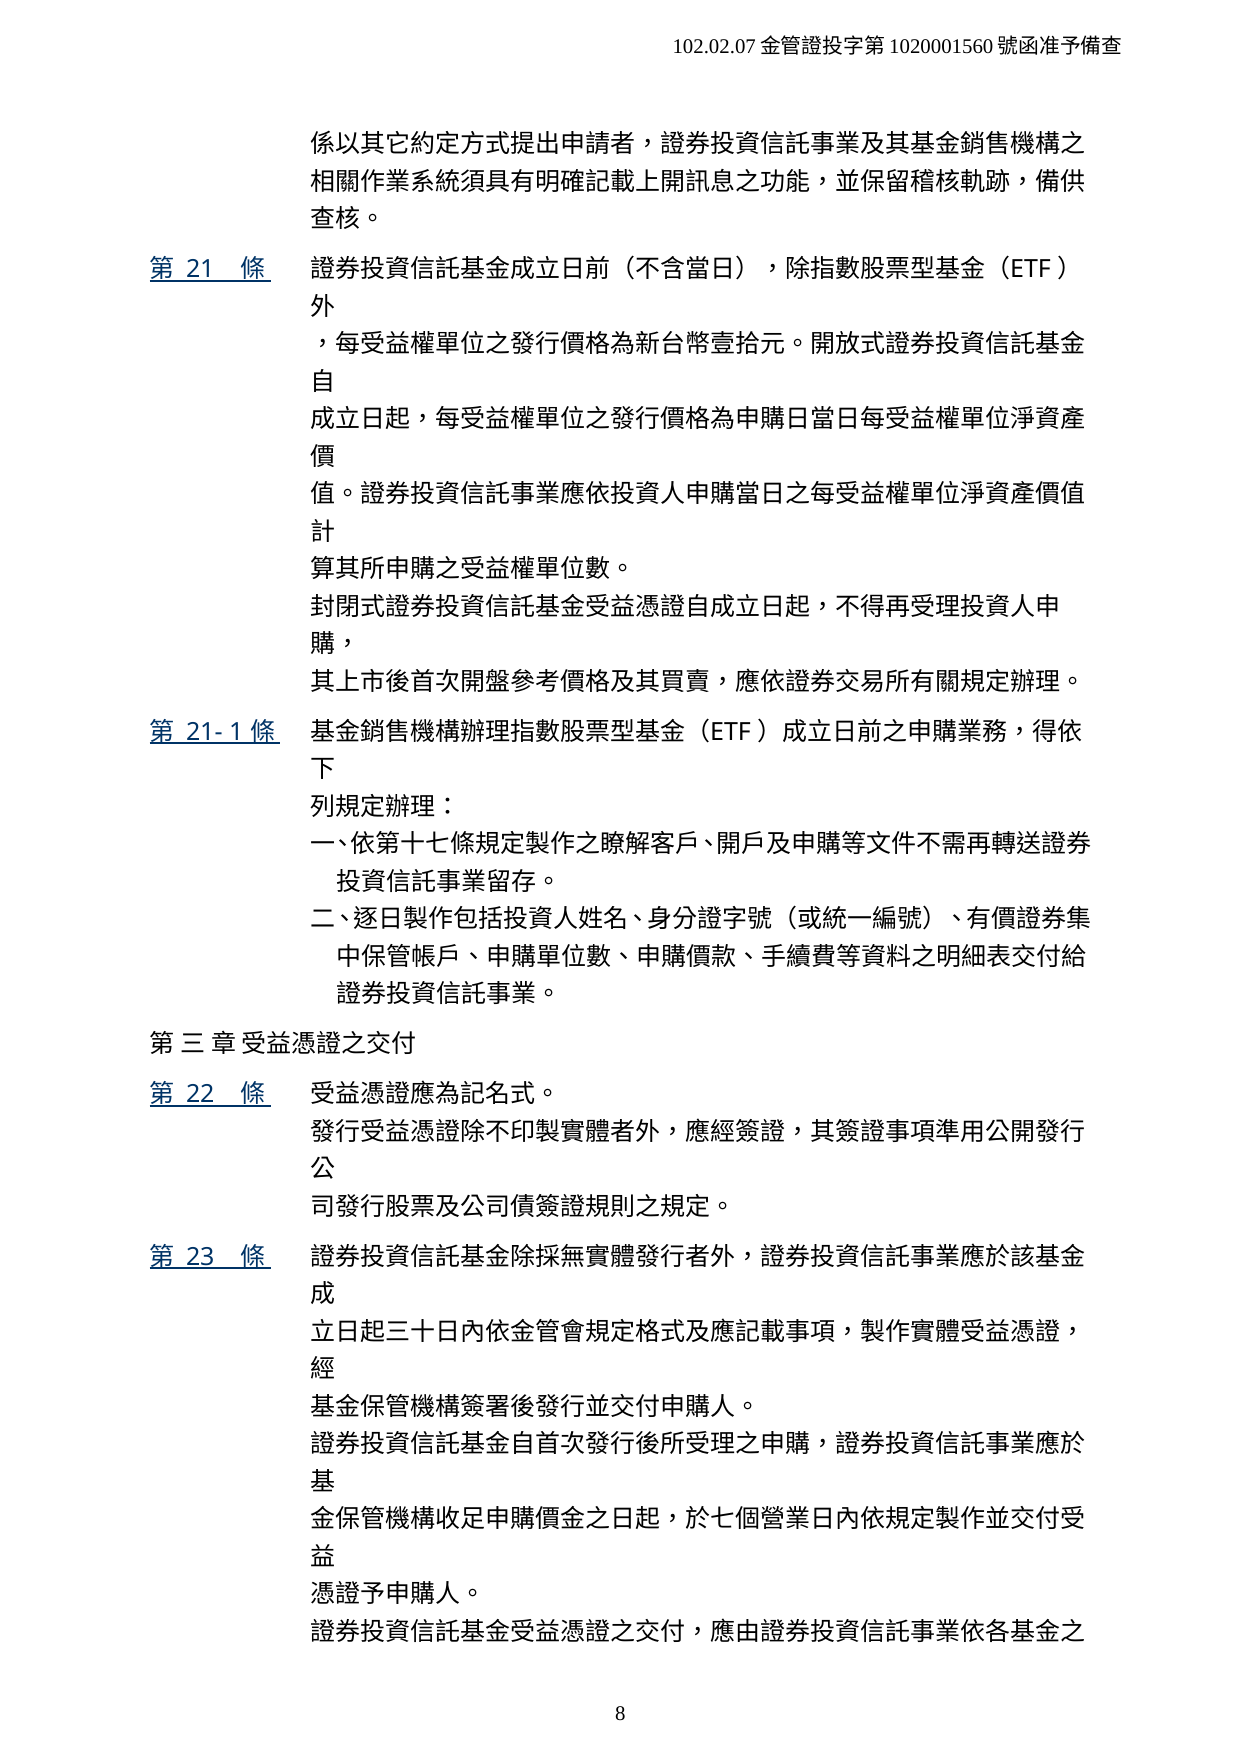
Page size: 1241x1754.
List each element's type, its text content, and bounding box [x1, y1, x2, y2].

table_cell 證券投資信託基金除採無實體發行者外，證券投資信託事業應於該基金成 立日起三十日內依金管會規定格式及應記載事項，製作實體受益憑證，經 基金保管機構簽署後發行並交付申購人。 證券投資信託基金自首次發行後所受理之申購，證券投資信託事業應於基 金保管機構收足申購價金之日起，於七個營業日內依規定製作並交付受益 憑證予申購人。 證券投資信託基金受益憑證之交付，應由證券投資信託事業依各基金之 [304, 1230, 1097, 1654]
table_cell 第 21 條 [143, 242, 304, 704]
table_cell 第 23 條 [143, 1230, 304, 1654]
table_cell 第 三 章 受益憑證之交付 [143, 1017, 1097, 1067]
table_cell 基金銷售機構辦理指數股票型基金（ETF ）成立日前之申購業務，得依下 列規定辦理： 一、依第十七條規定製作之瞭解客戶、開戶及申購等文件不需再轉送證券 投資信託事業留存。 二、逐日製作包括投資人姓名、身分證字號（或統一編號）、有價證券集 中保管帳戶、申購單位數、申購價款、手續費等資料之明細表交付給 證券投資信託事業。 [304, 705, 1097, 1017]
table_cell 第 22 條 [143, 1067, 304, 1229]
table_cell 證券投資信託基金成立日前（不含當日），除指數股票型基金（ETF ）外 ，每受益權單位之發行價格為新台幣壹拾元。開放式證券投資信託基金自 成立日起，每受益權單位之發行價格為申購日當日每受益權單位淨資產價 值。證券投資信託事業應依投資人申購當日之每受益權單位淨資產價值計 算其所申購之受益權單位數。 封閉式證券投資信託基金受益憑證自成立日起，不得再受理投資人申購， 其上市後首次開盤參考價格及其買賣，應依證券交易所有關規定辦理。 [304, 242, 1097, 704]
table_cell [143, 117, 304, 242]
table_cell 受益憑證應為記名式。 發行受益憑證除不印製實體者外，應經簽證，其簽證事項準用公開發行公 司發行股票及公司債簽證規則之規定。 [304, 1067, 1097, 1229]
table_cell 係以其它約定方式提出申請者，證券投資信託事業及其基金銷售機構之相關作業系統須具有明確記載上開訊息之功能，並保留稽核軌跡，備供查核。 [304, 117, 1097, 242]
table_cell 第 21- 1 條 [143, 705, 304, 1017]
